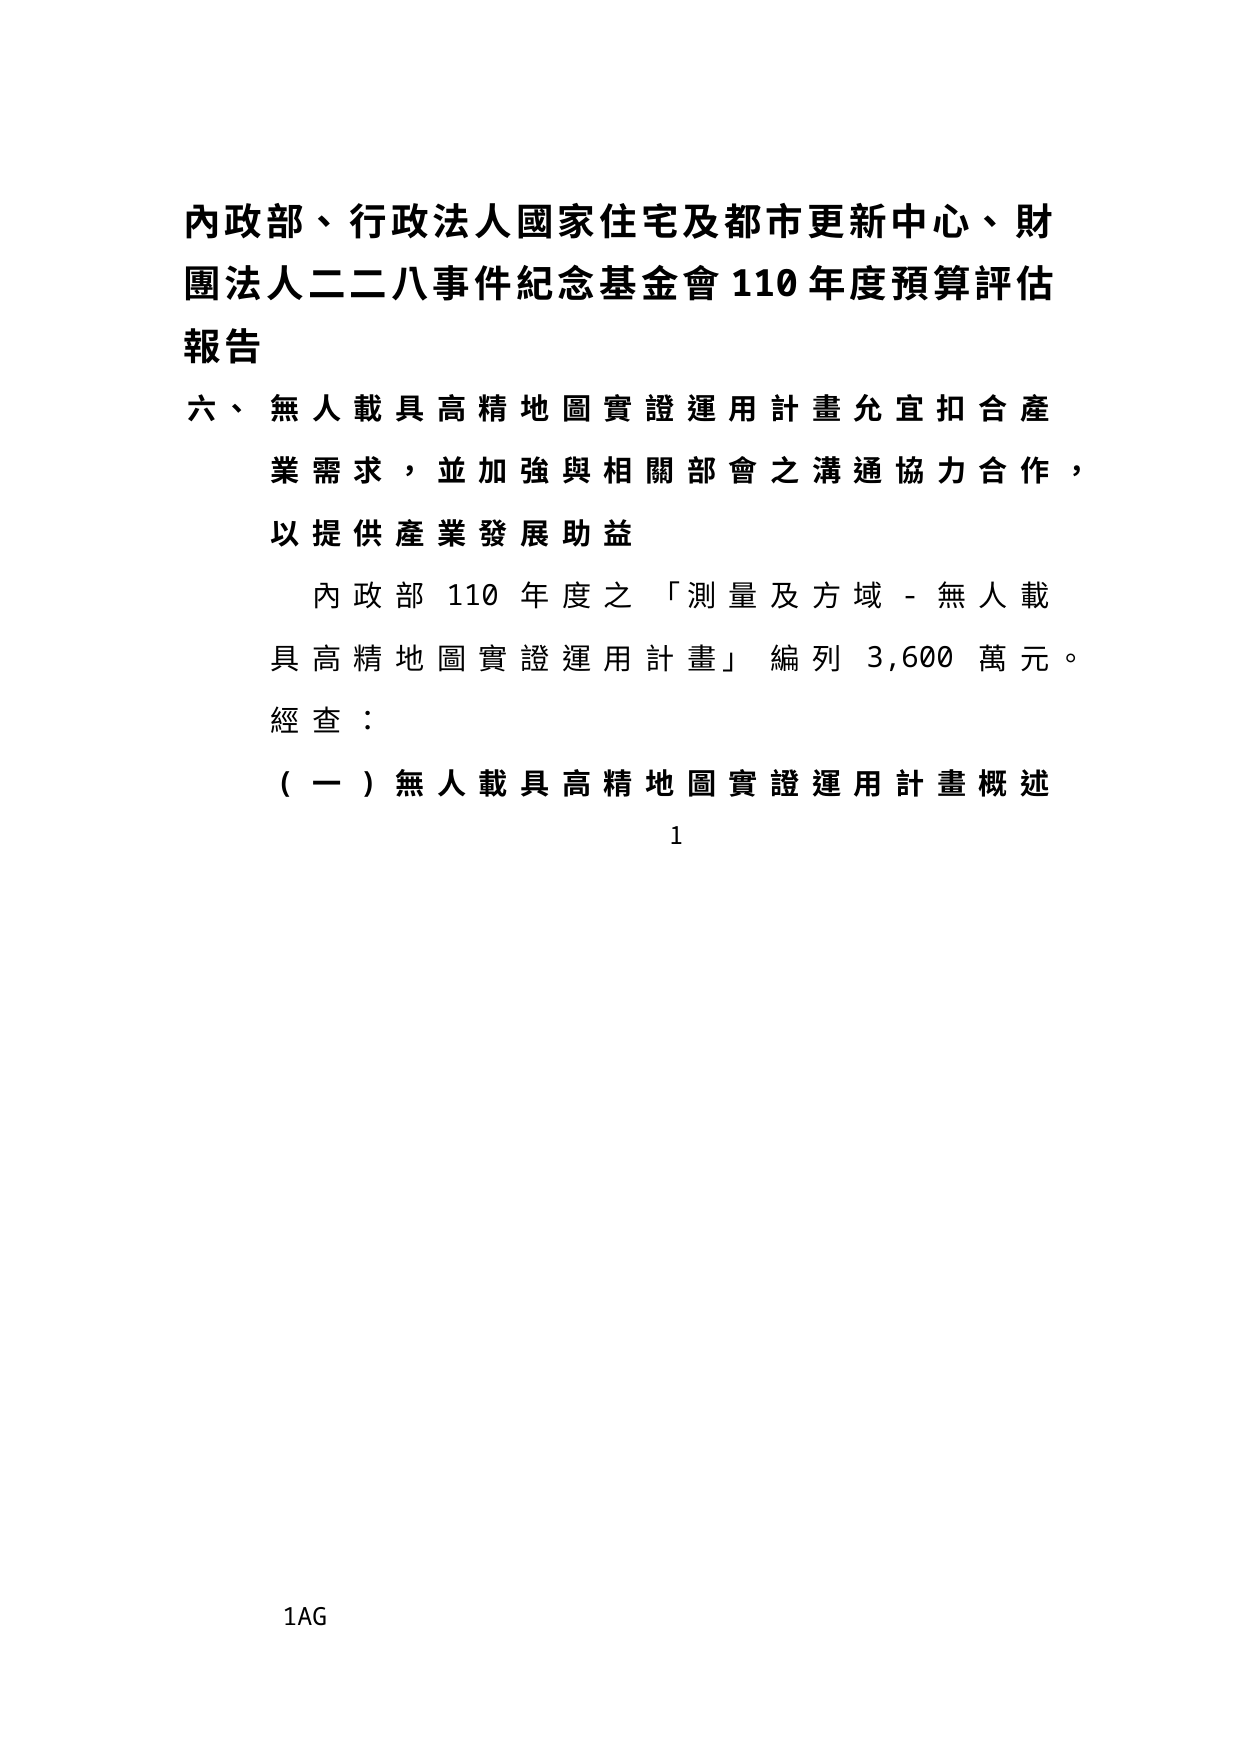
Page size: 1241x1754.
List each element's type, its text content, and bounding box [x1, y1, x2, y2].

text 內政部110年度之「測量及方域-無人載具高精地圖實證運用計畫」編列3,600萬元。經查： [240, 552, 1056, 740]
text 內政部、行政法人國家住宅及都市更新中心、財團法人二二八事件紀念基金會110年度預算評估報告 [181, 177, 1056, 365]
text 六、無人載具高精地圖實證運用計畫允宜扣合產業需求，並加強與相關部會之溝通協力合作，以提供產業發展助益 [181, 365, 1056, 552]
text (一)無人載具高精地圖實證運用計畫概述 [240, 740, 1056, 802]
